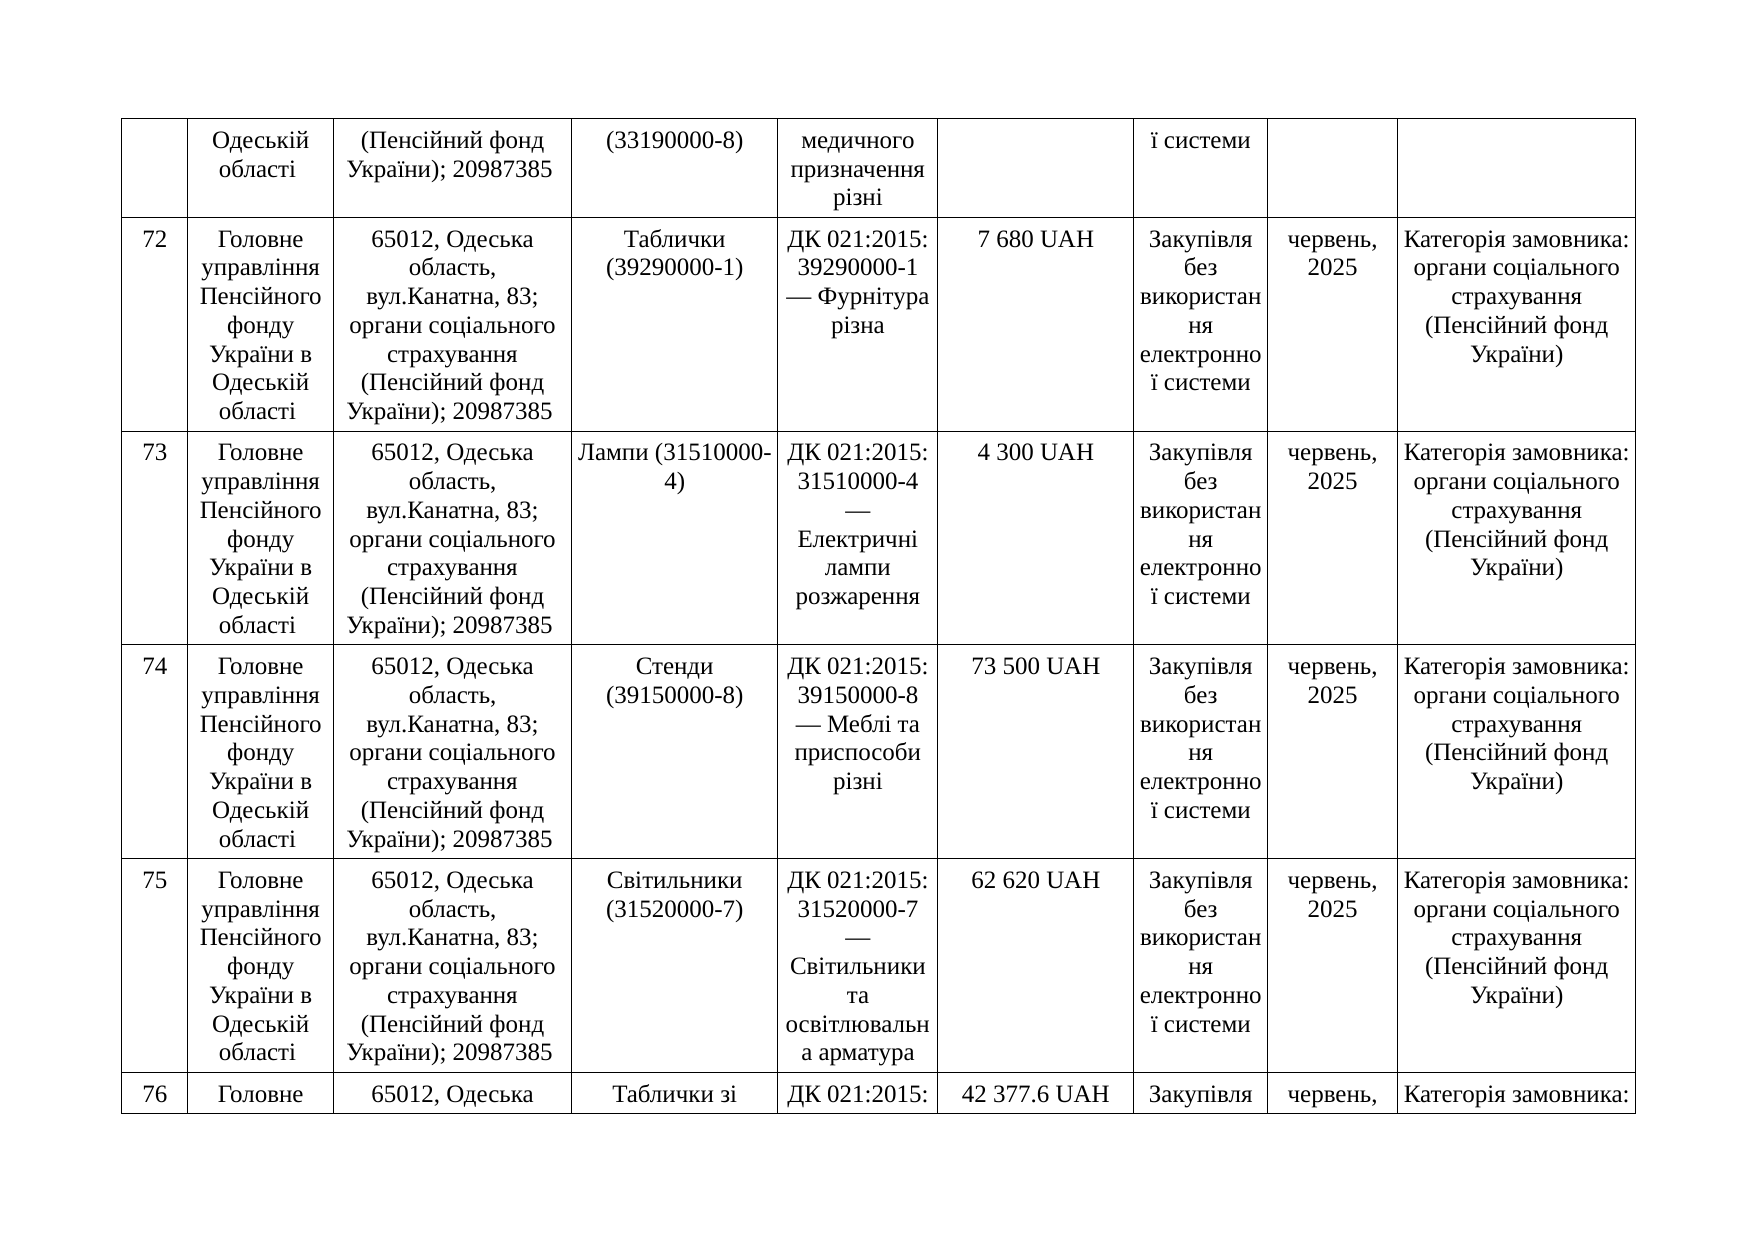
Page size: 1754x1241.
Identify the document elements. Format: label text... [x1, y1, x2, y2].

table_cell червень, 2025 [1268, 218, 1397, 431]
table_cell 65012, Одеська область, вул.Канатна, 83; органи соціального страхування (Пенсійний фонд України); 20987385 [334, 859, 571, 1072]
table_cell Одеській області [188, 119, 333, 217]
table_cell 65012, Одеська область, вул.Канатна, 83; органи соціального страхування (Пенсійний фонд України); 20987385 [334, 432, 571, 644]
table_cell Таблички зі [572, 1073, 777, 1113]
table_cell Категорія замовника: органи соціального страхування (Пенсійний фонд України) [1398, 432, 1635, 644]
table_cell Головне управління Пенсійного фонду України в Одеській області [188, 859, 333, 1072]
table_cell Головне управління Пенсійного фонду України в Одеській області [188, 432, 333, 644]
table_cell Таблички (39290000-1) [572, 218, 777, 431]
table_cell 75 [122, 859, 187, 1072]
table_cell Категорія замовника: органи соціального страхування (Пенсійний фонд України) [1398, 218, 1635, 431]
table_cell 65012, Одеська область, вул.Канатна, 83; органи соціального страхування (Пенсійний фонд України); 20987385 [334, 645, 571, 858]
table_cell 76 [122, 1073, 187, 1113]
table_cell Закупівля без використання електронної системи [1134, 218, 1267, 431]
table_cell Лампи (31510000-4) [572, 432, 777, 644]
table_cell [122, 119, 187, 217]
table_cell 65012, Одеська [334, 1073, 571, 1113]
table_cell [1398, 119, 1635, 217]
table_cell [1268, 119, 1397, 217]
table_cell ДК 021:2015: 31520000-7 — Світильники та освітлювальна арматура [778, 859, 937, 1072]
table_cell червень, 2025 [1268, 645, 1397, 858]
table_cell ДК 021:2015: [778, 1073, 937, 1113]
table_cell 72 [122, 218, 187, 431]
table_cell ДК 021:2015: 39150000-8 — Меблі та приспособи різні [778, 645, 937, 858]
table_cell ї системи [1134, 119, 1267, 217]
table_cell Головне управління Пенсійного фонду України в Одеській області [188, 645, 333, 858]
table_cell 7 680 UAH [938, 218, 1133, 431]
table_cell Закупівля без використання електронної системи [1134, 645, 1267, 858]
table_cell Закупівля без використання електронної системи [1134, 859, 1267, 1072]
table_cell (33190000-8) [572, 119, 777, 217]
table_cell медичного призначення різні [778, 119, 937, 217]
table_cell Стенди (39150000-8) [572, 645, 777, 858]
table_cell 74 [122, 645, 187, 858]
table_cell Закупівля без використання електронної системи [1134, 432, 1267, 644]
table_cell ДК 021:2015: 39290000-1 — Фурнітура різна [778, 218, 937, 431]
table_cell Закупівля [1134, 1073, 1267, 1113]
table_cell 65012, Одеська область, вул.Канатна, 83; органи соціального страхування (Пенсійний фонд України); 20987385 [334, 218, 571, 431]
table_cell (Пенсійний фонд України); 20987385 [334, 119, 571, 217]
table_cell Категорія замовника: органи соціального страхування (Пенсійний фонд України) [1398, 645, 1635, 858]
table_cell червень, 2025 [1268, 859, 1397, 1072]
table_cell 73 [122, 432, 187, 644]
table_cell Головне [188, 1073, 333, 1113]
table_cell Головне управління Пенсійного фонду України в Одеській області [188, 218, 333, 431]
table_cell червень, 2025 [1268, 432, 1397, 644]
table_cell червень, [1268, 1073, 1397, 1113]
table_cell Категорія замовника: [1398, 1073, 1635, 1113]
table_cell 73 500 UAH [938, 645, 1133, 858]
table_cell ДК 021:2015: 31510000-4 — Електричні лампи розжарення [778, 432, 937, 644]
table_cell Категорія замовника: органи соціального страхування (Пенсійний фонд України) [1398, 859, 1635, 1072]
table_cell Світильники (31520000-7) [572, 859, 777, 1072]
table_cell 62 620 UAH [938, 859, 1133, 1072]
table_cell 4 300 UAH [938, 432, 1133, 644]
table_cell [938, 119, 1133, 217]
table_cell 42 377.6 UAH [938, 1073, 1133, 1113]
